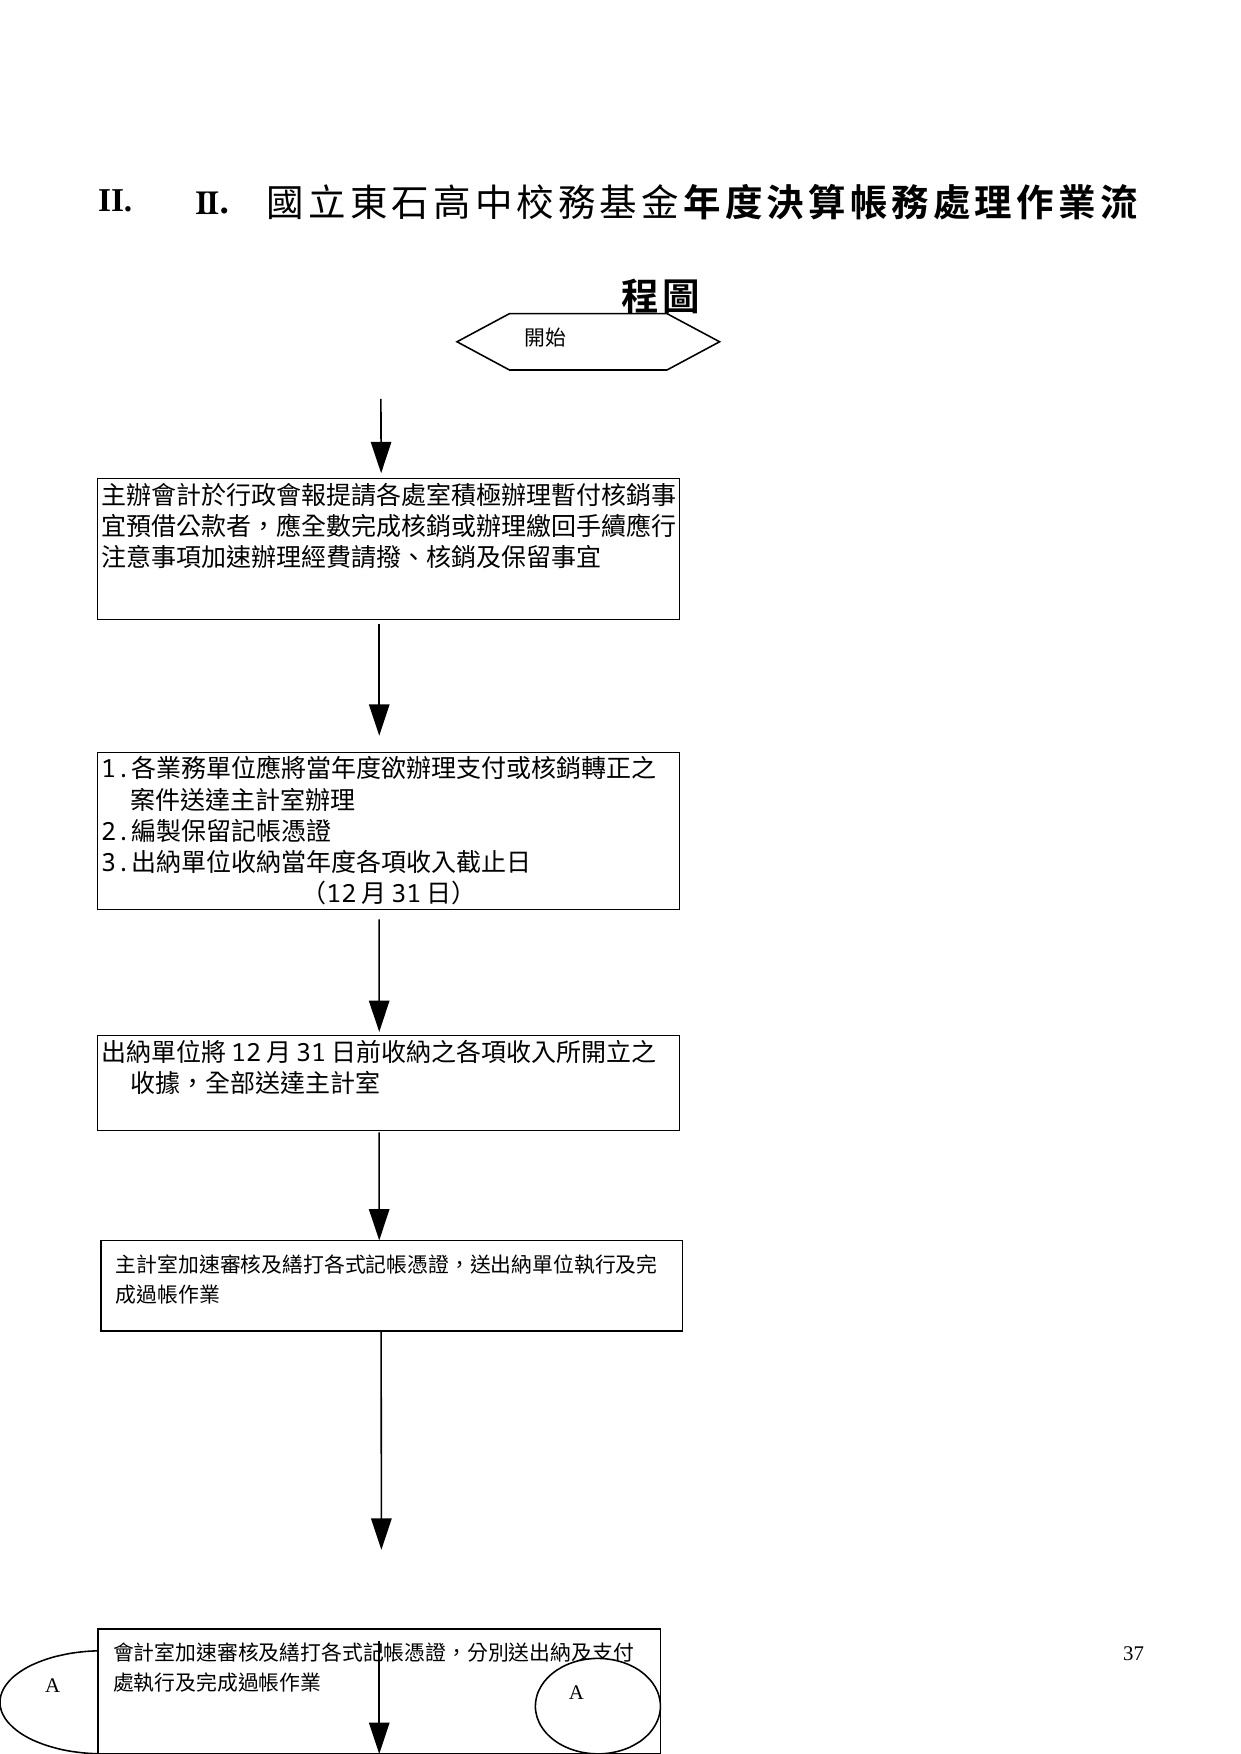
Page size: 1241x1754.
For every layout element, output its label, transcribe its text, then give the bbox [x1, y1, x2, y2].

table_cell 主辦會計於行政會報提請各處室積極辦理暫付核銷事宜預借公款者，應全數完成核銷或辦理繳回手續應行注意事項加速辦理經費請撥、核銷及保留事宜 [98, 479, 679, 619]
table_cell 1.各業務單位應將當年度欲辦理支付或核銷轉正之案件送達主計室辦理 2.編製保留記帳憑證 3.出納單位收納當年度各項收入截止日 （12月31日） [98, 753, 679, 909]
table_cell [98, 620, 679, 752]
table_cell [98, 910, 679, 1035]
table_cell 出納單位將12月31日前收納之各項收入所開立之收據，全部送達主計室 [98, 1036, 679, 1130]
table_header [98, 377, 679, 478]
subtitle Ⅱ. 國立東石高中校務基金年度決算帳務處理作業流程圖 [98, 127, 1139, 314]
table_cell [98, 1131, 679, 1443]
table_cell [382, 1332, 679, 1443]
